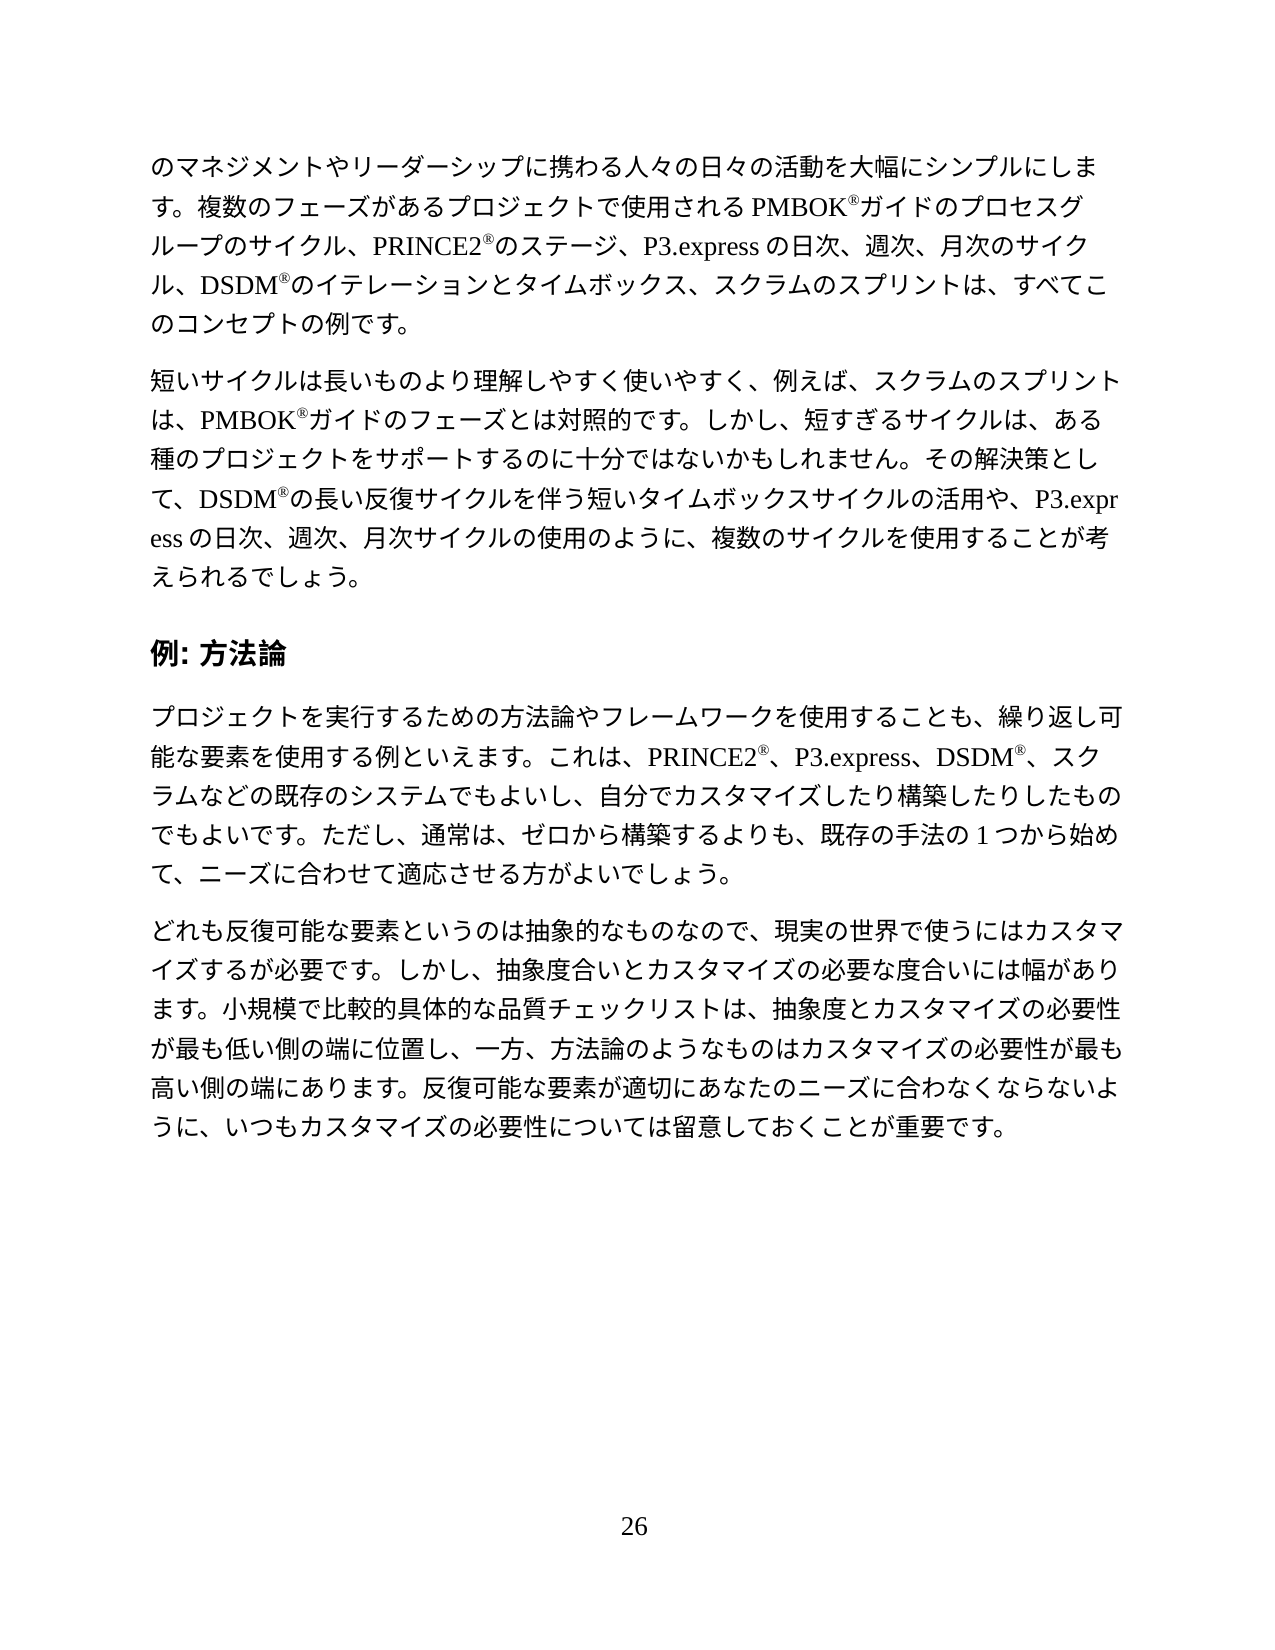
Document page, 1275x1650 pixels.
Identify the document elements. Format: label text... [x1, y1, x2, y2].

subtitle 例: 方法論 [150, 633, 1125, 673]
text 短いサイクルは長いものより理解しやすく使いやすく、例えば、スクラムのスプリントは、PMBOK®ガイドのフェーズとは対照的です。しかし、短すぎるサイクルは、ある種のプロジェクトをサポートするのに十分ではないかもしれません。その解決策として、DSDM®の長い反復サイクルを伴う短いタイムボックスサイクルの活用や、P3.expressの日次、週次、月次サイクルの使用のように、複数のサイクルを使用することが考えられるでしょう。 [150, 364, 1125, 594]
text どれも反復可能な要素というのは抽象的なものなので、現実の世界で使うにはカスタマイズするが必要です。しかし、抽象度合いとカスタマイズの必要な度合いには幅があります。小規模で比較的具体的な品質チェックリストは、抽象度とカスタマイズの必要性が最も低い側の端に位置し、一方、方法論のようなものはカスタマイズの必要性が最も高い側の端にあります。反復可能な要素が適切にあなたのニーズに合わなくならないように、いつもカスタマイズの必要性については留意しておくことが重要です。 [150, 914, 1125, 1144]
text のマネジメントやリーダーシップに携わる人々の日々の活動を大幅にシンプルにします。複数のフェーズがあるプロジェクトで使用されるPMBOK®ガイドのプロセスグループのサイクル、PRINCE2®のステージ、P3.expressの日次、週次、月次のサイクル、DSDM®のイテレーションとタイムボックス、スクラムのスプリントは、すべてこのコンセプトの例です。 [150, 150, 1125, 341]
text プロジェクトを実行するための方法論やフレームワークを使用することも、繰り返し可能な要素を使用する例といえます。これは、PRINCE2®、P3.express、DSDM®、スクラムなどの既存のシステムでもよいし、自分でカスタマイズしたり構築したりしたものでもよいです。ただし、通常は、ゼロから構築するよりも、既存の手法の1つから始めて、ニーズに合わせて適応させる方がよいでしょう。 [150, 700, 1125, 891]
